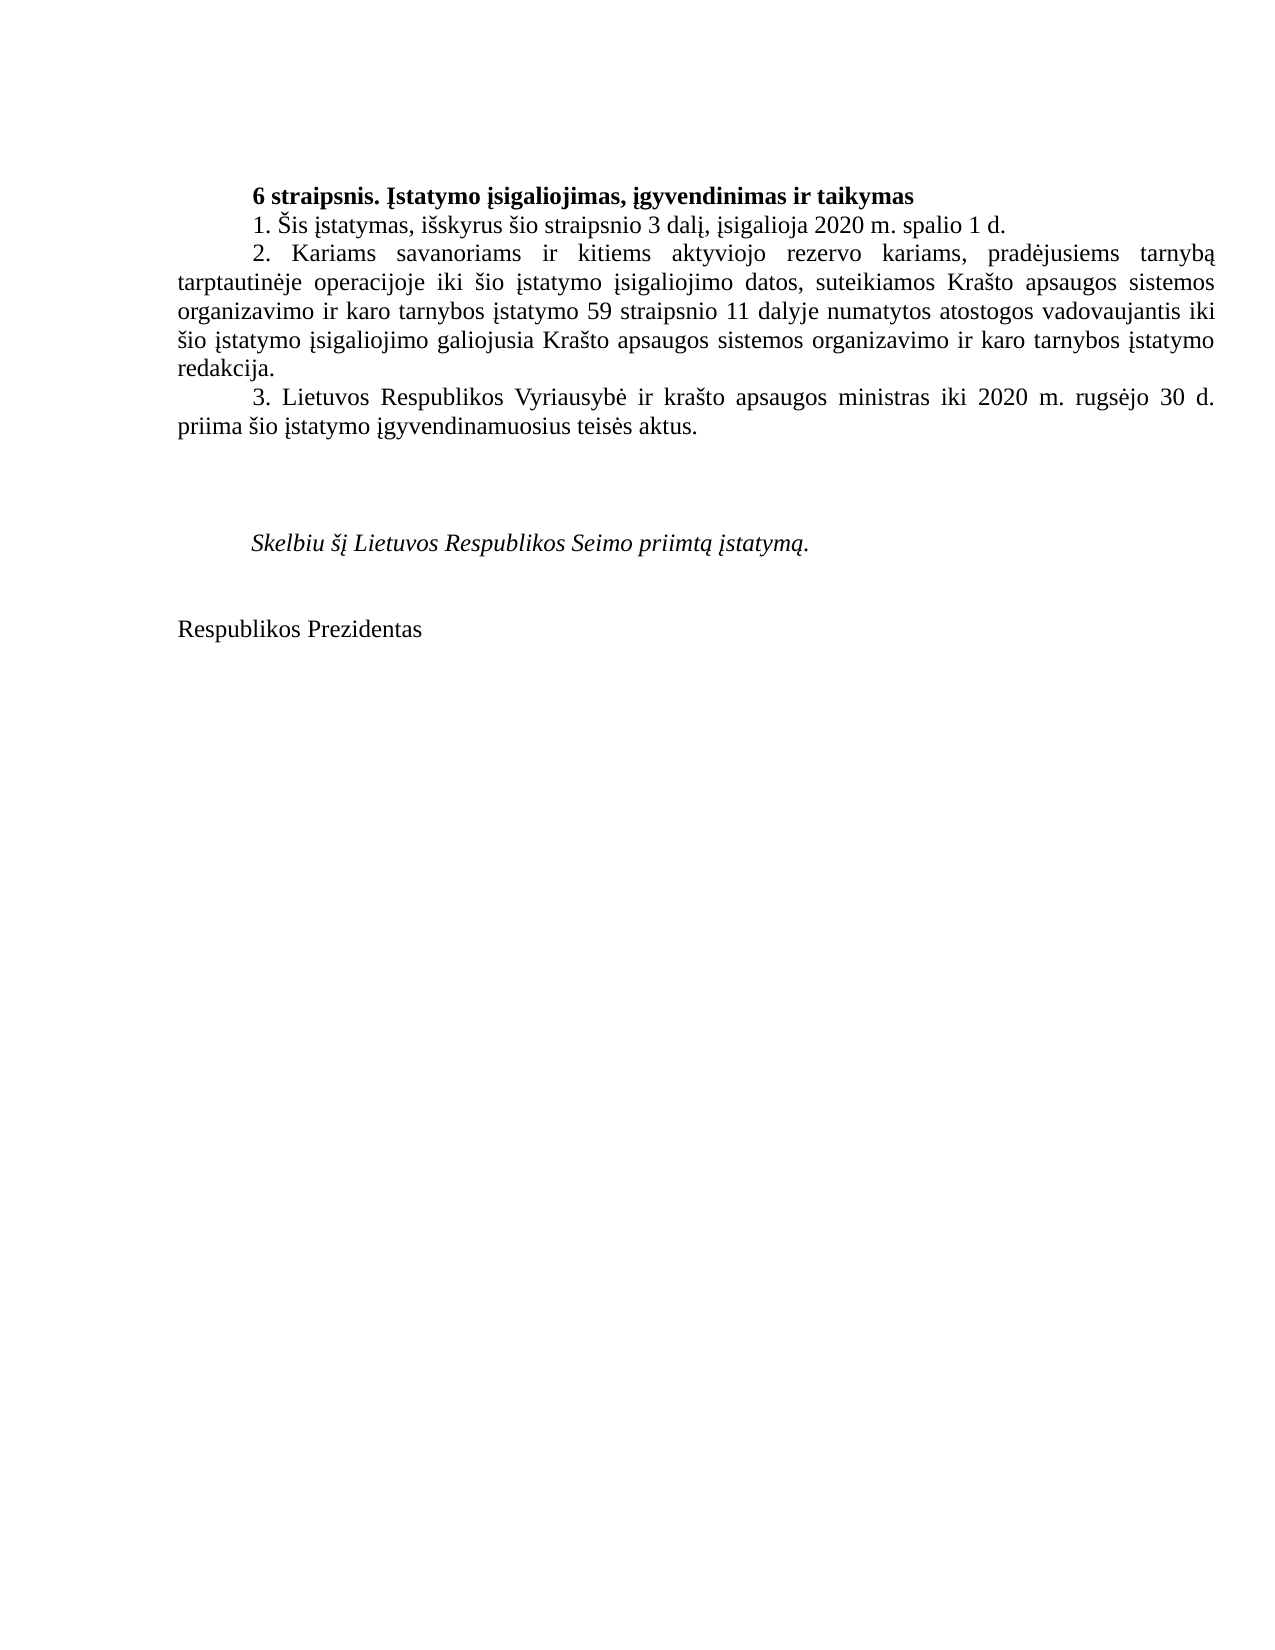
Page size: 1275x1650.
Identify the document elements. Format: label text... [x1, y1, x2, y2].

text Respublikos Prezidentas [177, 614, 1216, 643]
text 1. Šis įstatymas, išskyrus šio straipsnio 3 dalį, įsigalioja 2020 m. spalio 1 d. [177, 210, 1216, 238]
text Skelbiu šį Lietuvos Respublikos Seimo priimtą įstatymą. [177, 528, 1216, 557]
text 6 straipsnis. Įstatymo įsigaliojimas, įgyvendinimas ir taikymas [177, 181, 1216, 210]
text 3. Lietuvos Respublikos Vyriausybė ir krašto apsaugos ministras iki 2020 m. rugsėjo 30 d. priima šio įstatymo įgyvendinamuosius teisės aktus. [177, 382, 1216, 440]
text 2. Kariams savanoriams ir kitiems aktyviojo rezervo kariams, pradėjusiems tarnybą tarptautinėje operacijoje iki šio įstatymo įsigaliojimo datos, suteikiamos Krašto apsaugos sistemos organizavimo ir karo tarnybos įstatymo 59 straipsnio 11 dalyje numatytos atostogos vadovaujantis iki šio įstatymo įsigaliojimo galiojusia Krašto apsaugos sistemos organizavimo ir karo tarnybos įstatymo redakcija. [177, 238, 1216, 382]
